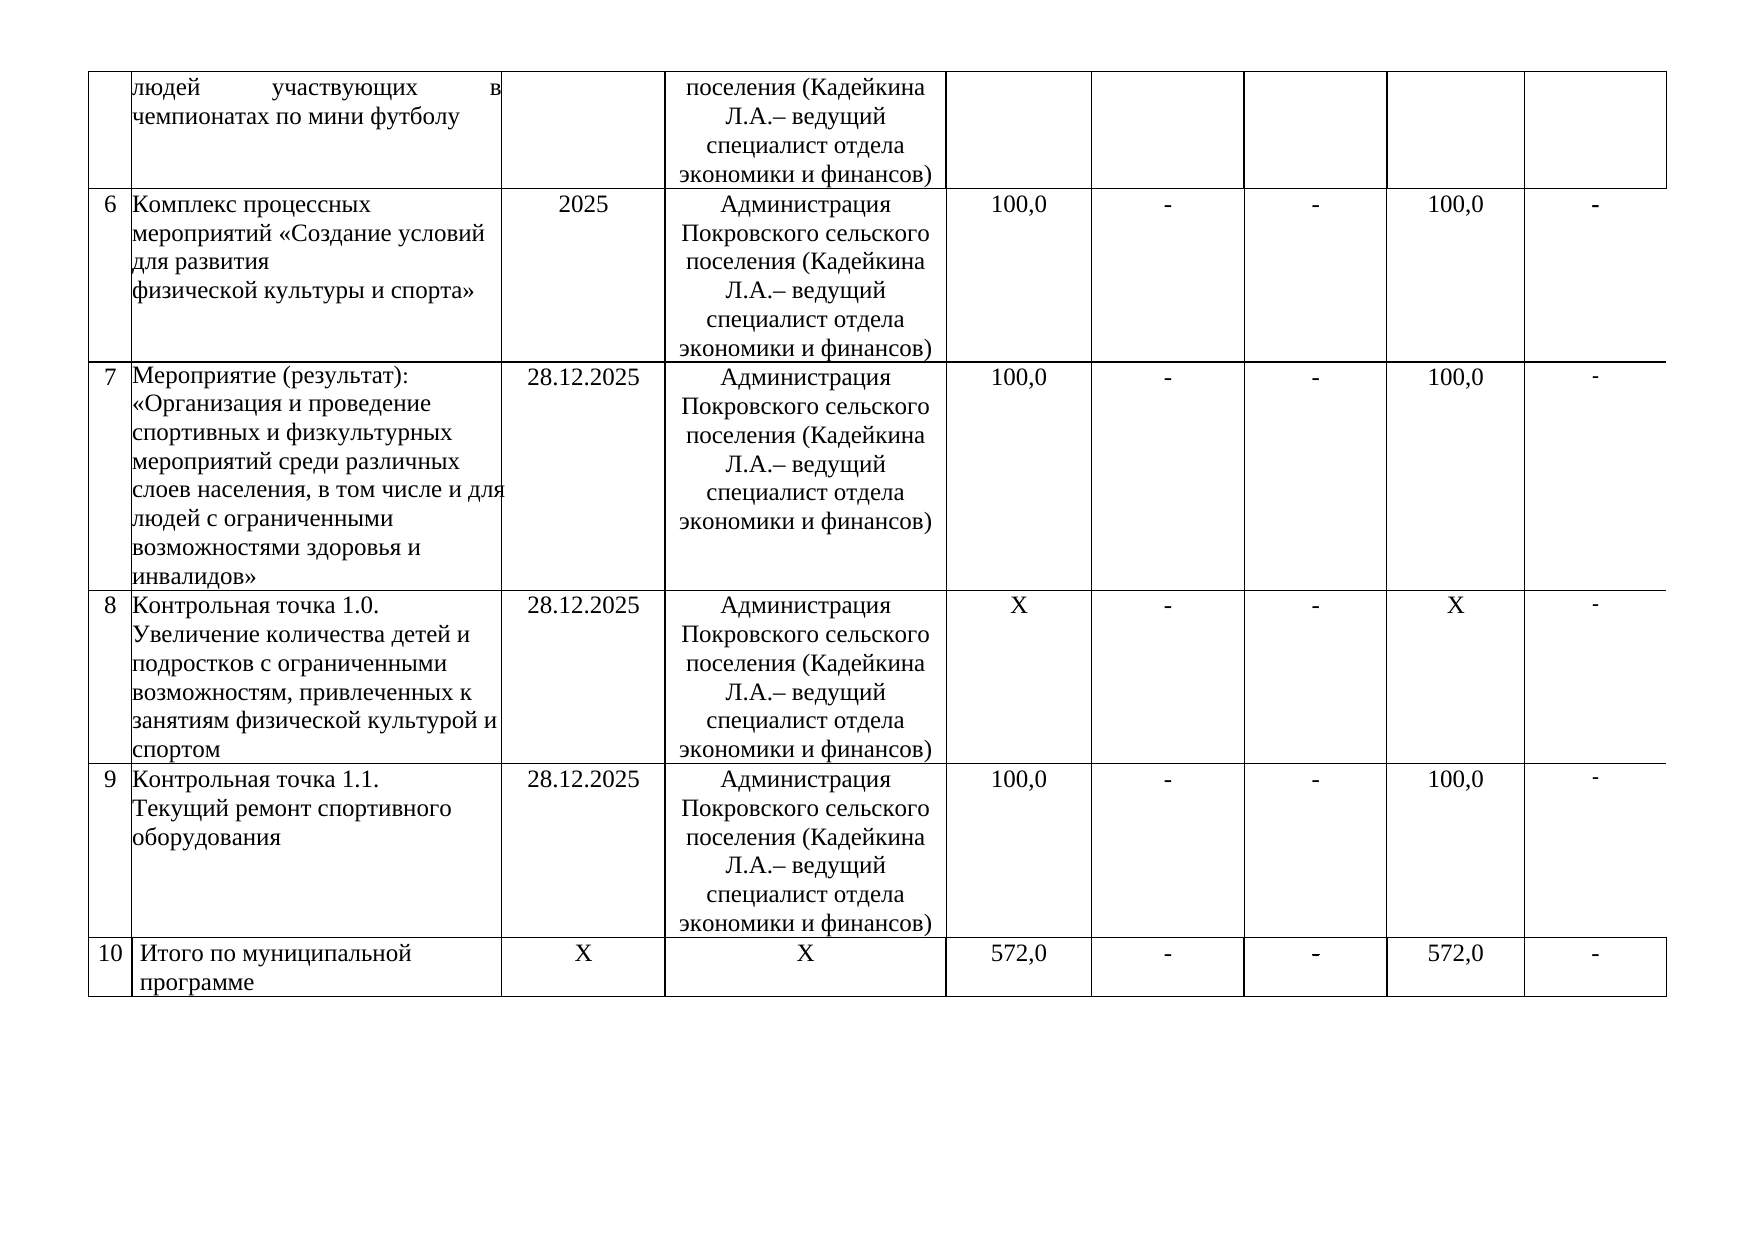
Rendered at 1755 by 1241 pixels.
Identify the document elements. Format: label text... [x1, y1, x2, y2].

table_cell 100,0 [1387, 189, 1524, 361]
table_cell 9 [89, 764, 131, 937]
table_cell - [1245, 591, 1386, 763]
table_cell людей участвующих в чемпионатах по мини футболу [132, 72, 501, 187]
table_cell 8 [89, 591, 131, 763]
table_cell 28.12.2025 [502, 764, 664, 937]
table_cell X [666, 938, 945, 996]
table_cell поселения (Кадейкина Л.А.– ведущий специалист отдела экономики и финансов) [666, 72, 945, 187]
table_cell [1388, 72, 1524, 187]
table_cell Х [947, 591, 1091, 763]
table_cell 7 [89, 363, 131, 589]
table_cell 28.12.2025 [502, 363, 664, 589]
table_cell 100,0 [947, 189, 1091, 361]
table_cell 572,0 [947, 938, 1091, 996]
table_cell - [1245, 764, 1386, 937]
table_cell Итого по муниципальной программе [133, 938, 501, 996]
table_cell Мероприятие (результат): «Организация и проведение спортивных и физкультурных мероприятий среди различных слоев населения, в том числе и для людей с ограниченными возможностями здоровья и инвалидов» [132, 363, 501, 589]
table_cell 2025 [502, 189, 664, 361]
table_cell - [1245, 189, 1386, 361]
table_cell - [1525, 938, 1666, 996]
table_cell Х [1387, 591, 1524, 763]
table_cell - [1525, 363, 1666, 589]
table_cell Администрация Покровского сельского поселения (Кадейкина Л.А.– ведущий специалист отдела экономики и финансов) [666, 764, 946, 937]
table_cell - [1092, 938, 1243, 996]
table_cell 6 [89, 189, 131, 361]
table_cell 100,0 [1387, 363, 1524, 589]
table_cell Администрация Покровского сельского поселения (Кадейкина Л.А.– ведущий специалист отдела экономики и финансов) [666, 189, 946, 361]
table_cell - [1245, 72, 1386, 187]
table_cell Администрация Покровского сельского поселения (Кадейкина Л.А.– ведущий специалист отдела экономики и финансов) [666, 591, 946, 763]
table_cell [89, 72, 131, 187]
table_cell 100,0 [1387, 764, 1524, 937]
table_cell 28.12.2025 [502, 591, 664, 763]
table_cell - [1245, 363, 1386, 589]
table_cell 10 [89, 938, 131, 996]
table_cell X [502, 938, 664, 996]
table_cell - [1092, 591, 1244, 763]
table_cell 100,0 [947, 363, 1091, 589]
table_cell - [1245, 938, 1386, 996]
table_cell Контрольная точка 1.0. Увеличение количества детей и подростков с ограниченными возможностям, привлеченных к занятиям физической культурой и спортом [132, 591, 501, 763]
table_cell - [1525, 764, 1666, 937]
table_cell Комплекс процессных мероприятий «Создание условий для развития физической культуры и спорта» [132, 189, 501, 361]
table_cell - [1092, 363, 1244, 589]
table_cell - [1092, 764, 1244, 937]
table_cell Контрольная точка 1.1. Текущий ремонт спортивного оборудования [132, 764, 501, 937]
table_cell 572,0 [1388, 938, 1524, 996]
table_cell - [1525, 189, 1666, 361]
table_cell 100,0 [947, 764, 1091, 937]
table_cell [502, 72, 664, 187]
table_cell - [1092, 72, 1243, 187]
table_cell Администрация Покровского сельского поселения (Кадейкина Л.А.– ведущий специалист отдела экономики и финансов) [666, 363, 946, 589]
table_cell - [1525, 591, 1666, 763]
table_cell - [1092, 189, 1244, 361]
table_cell - [1525, 72, 1666, 187]
table_cell [947, 72, 1091, 187]
